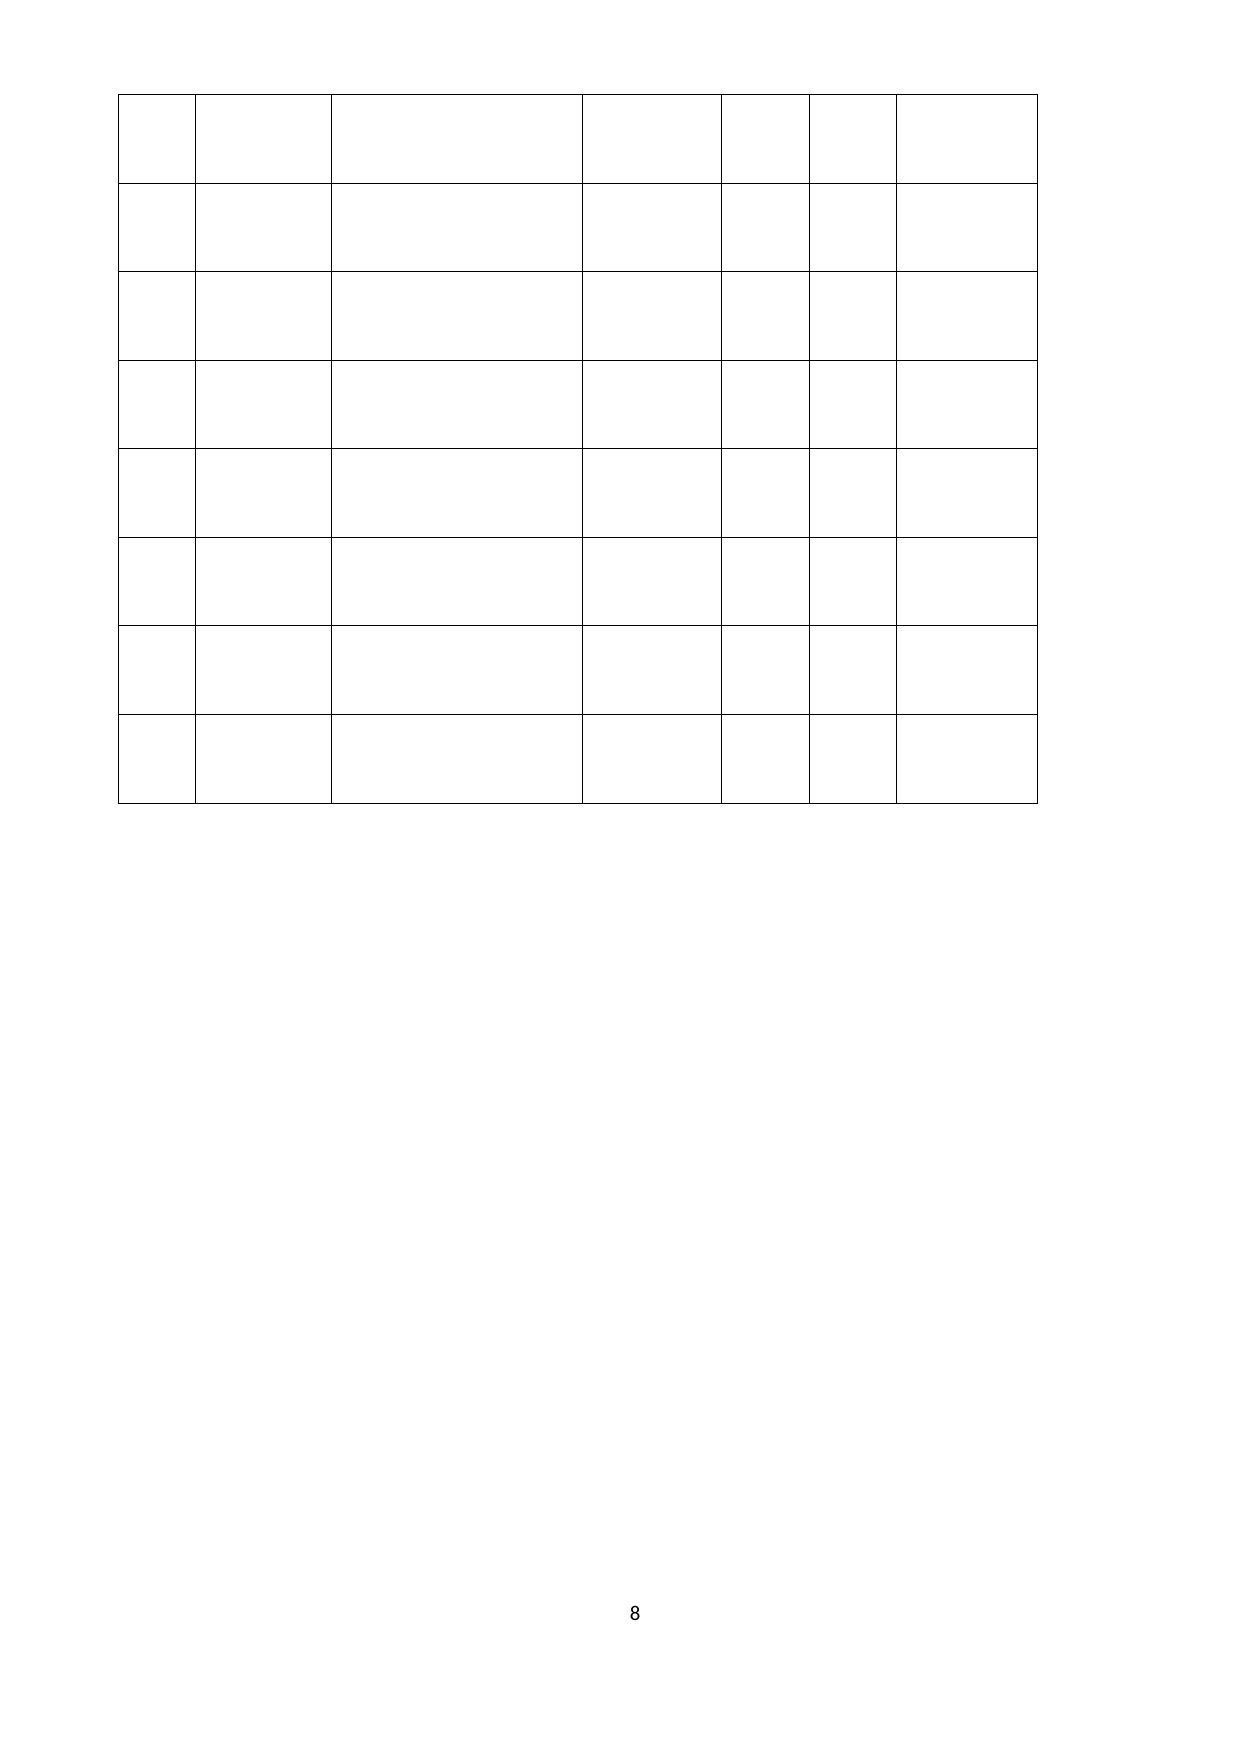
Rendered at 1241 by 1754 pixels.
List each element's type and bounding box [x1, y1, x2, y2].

table_cell [119, 95, 195, 183]
table_cell [196, 449, 331, 537]
table_cell [332, 538, 582, 625]
table_cell [119, 184, 195, 271]
table_cell [583, 361, 721, 448]
table_cell [897, 715, 1037, 802]
table_cell [332, 184, 582, 271]
table_cell [583, 626, 721, 714]
table_cell [897, 626, 1037, 714]
table_cell [810, 538, 896, 625]
table_cell [119, 715, 195, 802]
table_cell [810, 449, 896, 537]
table_cell [810, 95, 896, 183]
table_cell [583, 95, 721, 183]
table_cell [583, 715, 721, 802]
table_cell [897, 538, 1037, 625]
table_cell [722, 361, 809, 448]
table_cell [583, 538, 721, 625]
table_cell [196, 272, 331, 360]
table_cell [196, 538, 331, 625]
table_cell [119, 538, 195, 625]
table_cell [583, 272, 721, 360]
table_cell [722, 272, 809, 360]
table_cell [897, 184, 1037, 271]
table_cell [196, 715, 331, 802]
table_cell [722, 449, 809, 537]
table_cell [196, 361, 331, 448]
table_cell [722, 626, 809, 714]
table_cell [119, 361, 195, 448]
table_cell [897, 449, 1037, 537]
table_cell [119, 626, 195, 714]
table_cell [583, 449, 721, 537]
table_cell [897, 361, 1037, 448]
table_cell [332, 361, 582, 448]
table_cell [810, 715, 896, 802]
table_cell [722, 715, 809, 802]
table_cell [810, 272, 896, 360]
table_cell [196, 95, 331, 183]
table_cell [897, 95, 1037, 183]
table_cell [810, 184, 896, 271]
table_cell [332, 715, 582, 802]
table_cell [722, 95, 809, 183]
table_cell [897, 272, 1037, 360]
table_cell [722, 184, 809, 271]
table_cell [332, 272, 582, 360]
table_cell [583, 184, 721, 271]
table_cell [196, 184, 331, 271]
table_cell [119, 272, 195, 360]
table_cell [810, 626, 896, 714]
table_cell [810, 361, 896, 448]
table_cell [332, 449, 582, 537]
table_cell [722, 538, 809, 625]
table_cell [119, 449, 195, 537]
table_cell [196, 626, 331, 714]
table_cell [332, 626, 582, 714]
table_cell [332, 95, 582, 183]
